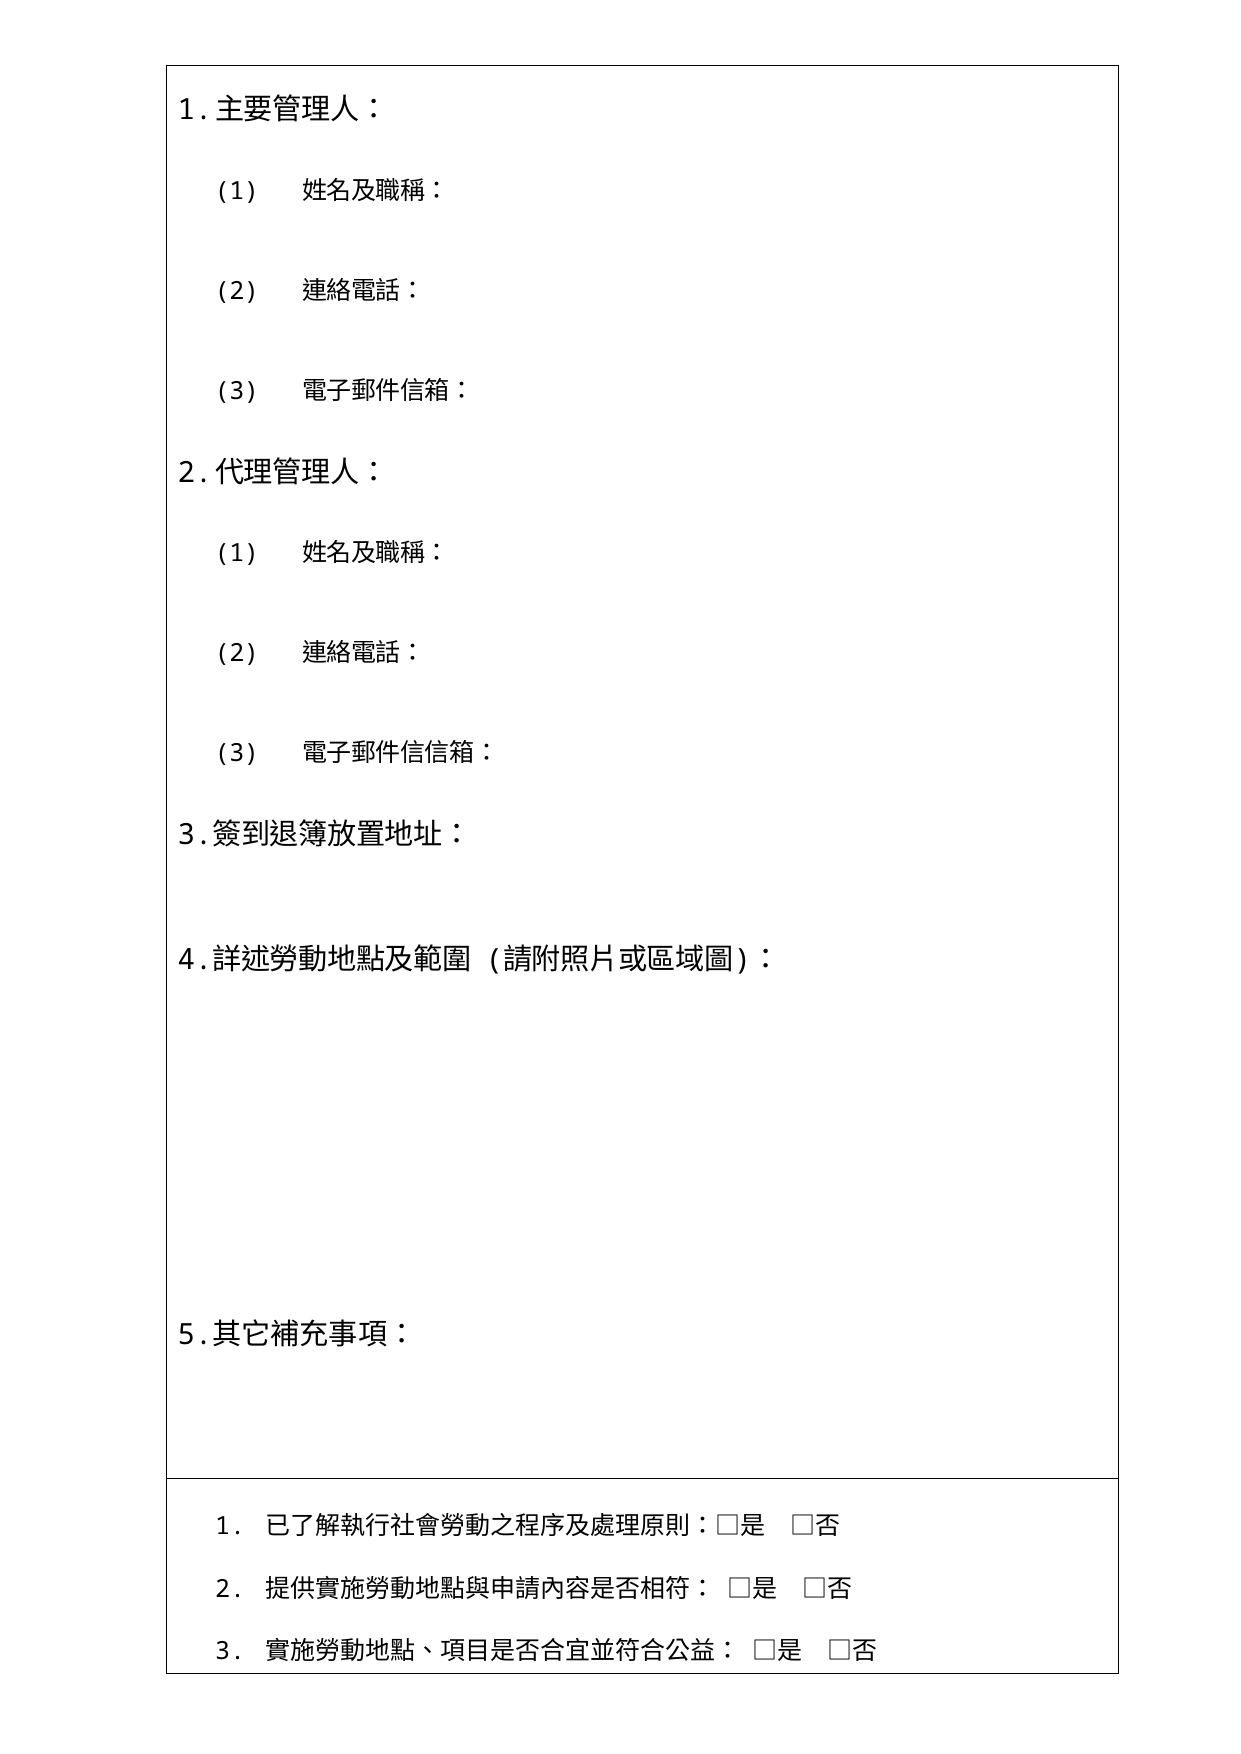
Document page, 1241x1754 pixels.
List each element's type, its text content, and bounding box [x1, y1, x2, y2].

table_cell 已了解執行社會勞動之程序及處理原則：□是 □否 提供實施勞動地點與申請內容是否相符： □是 □否 實施勞動地點、項目是否合宜並符合公益： □是 □否 指派專人確實督導執行： □是 □否 [167, 1479, 1118, 1673]
table_cell 主要管理人： 姓名及職稱： 連絡電話： 電子郵件信箱： 代理管理人： 姓名及職稱： 連絡電話： 電子郵件信信箱： 3.簽到退簿放置地址： 4.詳述勞動地點及範圍 (請附照片或區域圖)： 5.其它補充事項： [167, 66, 1118, 1478]
